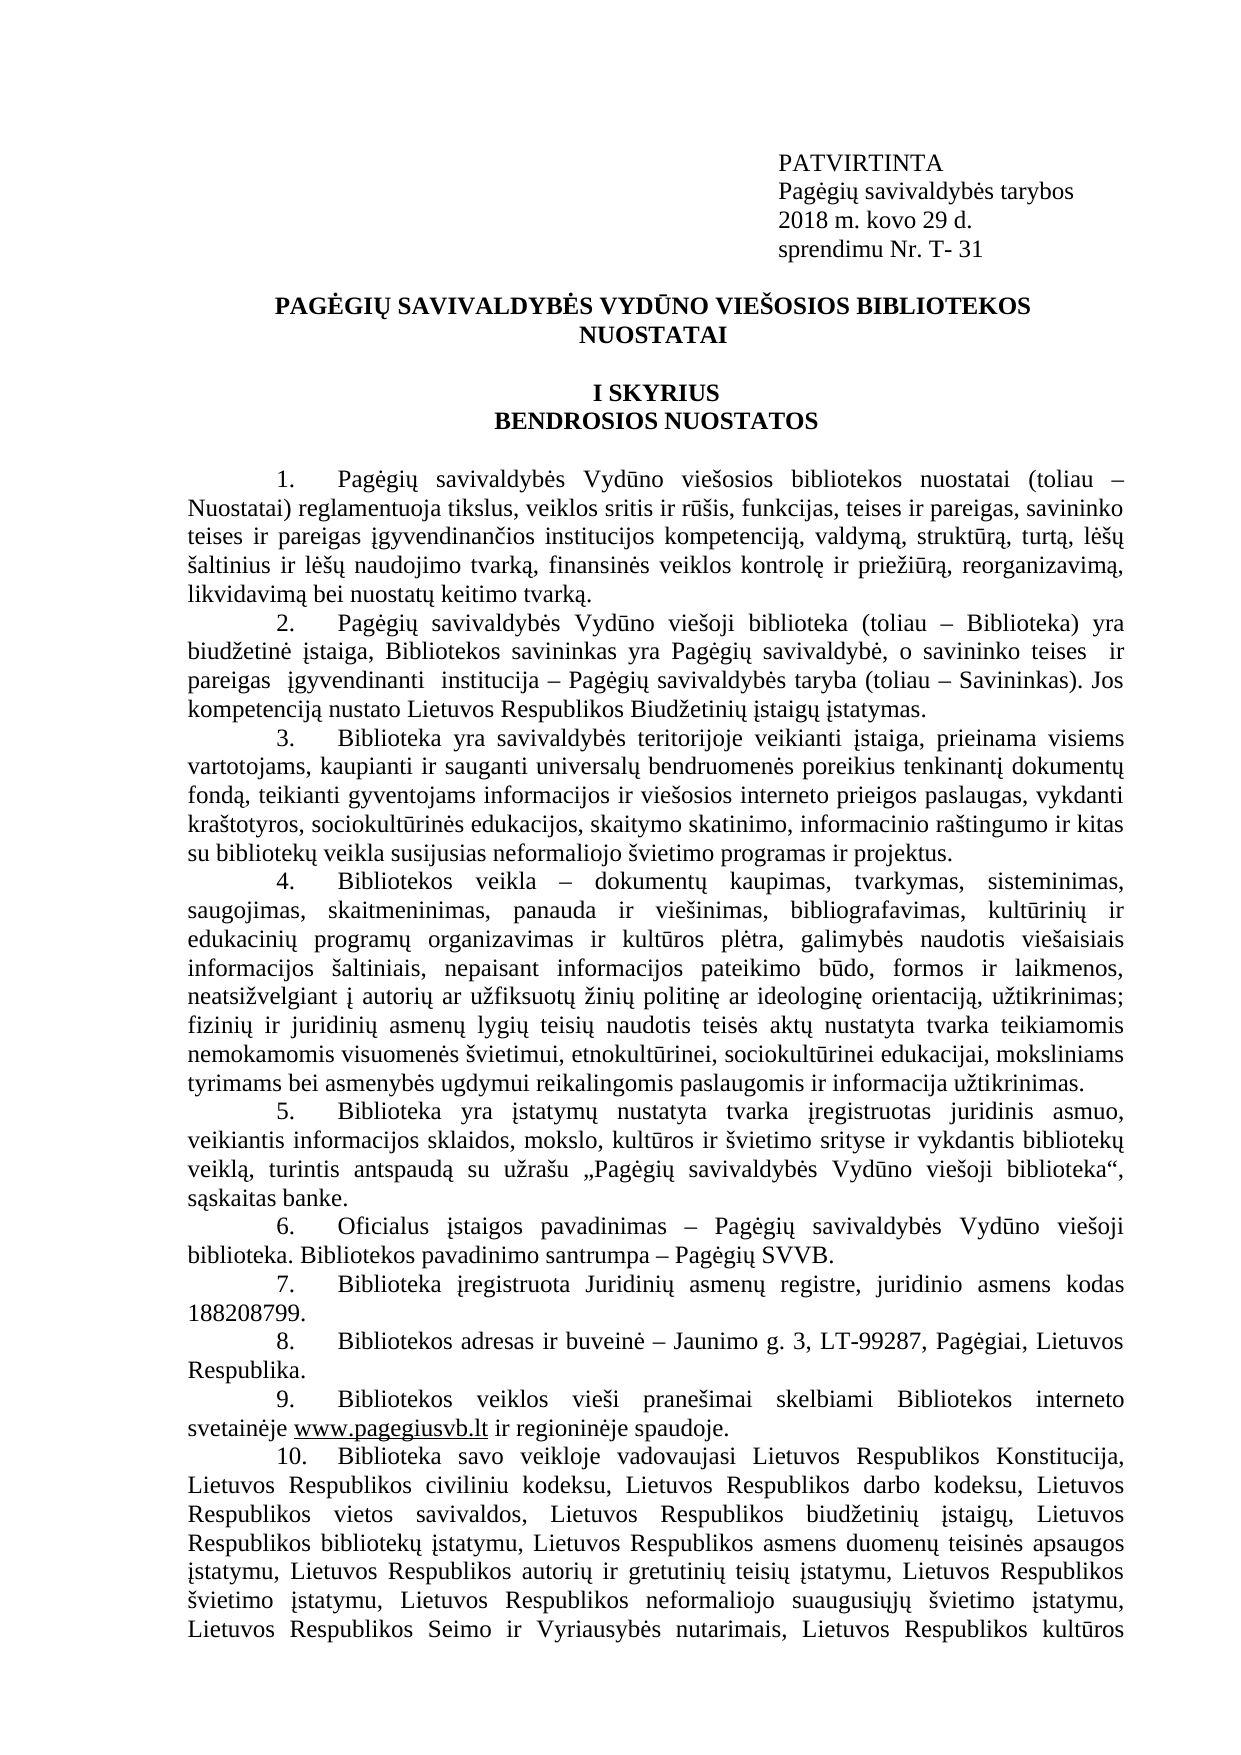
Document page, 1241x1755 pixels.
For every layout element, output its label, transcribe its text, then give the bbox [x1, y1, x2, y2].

text PAGĖGIŲ SAVIVALDYBĖS VYDŪNO VIEŠOSIOS BIBLIOTEKOS NUOSTATAI [187, 291, 1125, 349]
text sprendimu Nr. T- 31 [187, 234, 1125, 263]
text PATVIRTINTA [187, 148, 1125, 176]
text 2. Pagėgių savivaldybės Vydūno viešoji biblioteka (toliau – Biblioteka) yra biudžetinė įstaiga, Bibliotekos savininkas yra Pagėgių savivaldybė, o savininko teises ir pareigas įgyvendinanti institucija – Pagėgių savivaldybės taryba (toliau – Savininkas). Jos kompetenciją nustato Lietuvos Respublikos Biudžetinių įstaigų įstatymas. [187, 608, 1125, 723]
text 3. Biblioteka yra savivaldybės teritorijoje veikianti įstaiga, prieinama visiems vartotojams, kaupianti ir sauganti universalų bendruomenės poreikius tenkinantį dokumentų fondą, teikianti gyventojams informacijos ir viešosios interneto prieigos paslaugas, vykdanti kraštotyros, sociokultūrinės edukacijos, skaitymo skatinimo, informacinio raštingumo ir kitas su bibliotekų veikla susijusias neformaliojo švietimo programas ir projektus. [187, 723, 1125, 866]
text 10. Biblioteka savo veikloje vadovaujasi Lietuvos Respublikos Konstitucija, Lietuvos Respublikos civiliniu kodeksu, Lietuvos Respublikos darbo kodeksu, Lietuvos Respublikos vietos savivaldos, Lietuvos Respublikos biudžetinių įstaigų, Lietuvos Respublikos bibliotekų įstatymu, Lietuvos Respublikos asmens duomenų teisinės apsaugos įstatymu, Lietuvos Respublikos autorių ir gretutinių teisių įstatymu, Lietuvos Respublikos švietimo įstatymu, Lietuvos Respublikos neformaliojo suaugusiųjų švietimo įstatymu, Lietuvos Respublikos Seimo ir Vyriausybės nutarimais, Lietuvos Respublikos kultūros [187, 1441, 1125, 1643]
text Pagėgių savivaldybės tarybos [187, 176, 1125, 205]
text 4. Bibliotekos veikla – dokumentų kaupimas, tvarkymas, sisteminimas, saugojimas, skaitmeninimas, panauda ir viešinimas, bibliografavimas, kultūrinių ir edukacinių programų organizavimas ir kultūros plėtra, galimybės naudotis viešaisiais informacijos šaltiniais, nepaisant informacijos pateikimo būdo, formos ir laikmenos, neatsižvelgiant į autorių ar užfiksuotų žinių politinę ar ideologinę orientaciją, užtikrinimas; fizinių ir juridinių asmenų lygių teisių naudotis teisės aktų nustatyta tvarka teikiamomis nemokamomis visuomenės švietimui, etnokultūrinei, sociokultūrinei edukacijai, moksliniams tyrimams bei asmenybės ugdymui reikalingomis paslaugomis ir informacija užtikrinimas. [187, 866, 1125, 1096]
text 9. Bibliotekos veiklos vieši pranešimai skelbiami Bibliotekos interneto svetainėje www.pagegiusvb.lt ir regioninėje spaudoje. [187, 1384, 1125, 1441]
text BENDROSIOS NUOSTATOS [187, 406, 1125, 435]
text 2018 m. kovo 29 d. [187, 205, 1118, 234]
text I SKYRIUS [187, 378, 1125, 406]
text 8. Bibliotekos adresas ir buveinė – Jaunimo g. 3, LT-99287, Pagėgiai, Lietuvos Respublika. [187, 1326, 1125, 1384]
text 6. Oficialus įstaigos pavadinimas – Pagėgių savivaldybės Vydūno viešoji biblioteka. Bibliotekos pavadinimo santrumpa – Pagėgių SVVB. [187, 1211, 1125, 1269]
text 5. Biblioteka yra įstatymų nustatyta tvarka įregistruotas juridinis asmuo, veikiantis informacijos sklaidos, mokslo, kultūros ir švietimo srityse ir vykdantis bibliotekų veiklą, turintis antspaudą su užrašu „Pagėgių savivaldybės Vydūno viešoji biblioteka“, sąskaitas banke. [187, 1096, 1125, 1211]
text 7. Biblioteka įregistruota Juridinių asmenų registre, juridinio asmens kodas 188208799. [187, 1269, 1125, 1326]
text 1. Pagėgių savivaldybės Vydūno viešosios bibliotekos nuostatai (toliau – Nuostatai) reglamentuoja tikslus, veiklos sritis ir rūšis, funkcijas, teises ir pareigas, savininko teises ir pareigas įgyvendinančios institucijos kompetenciją, valdymą, struktūrą, turtą, lėšų šaltinius ir lėšų naudojimo tvarką, finansinės veiklos kontrolę ir priežiūrą, reorganizavimą, likvidavimą bei nuostatų keitimo tvarką. [187, 464, 1125, 608]
